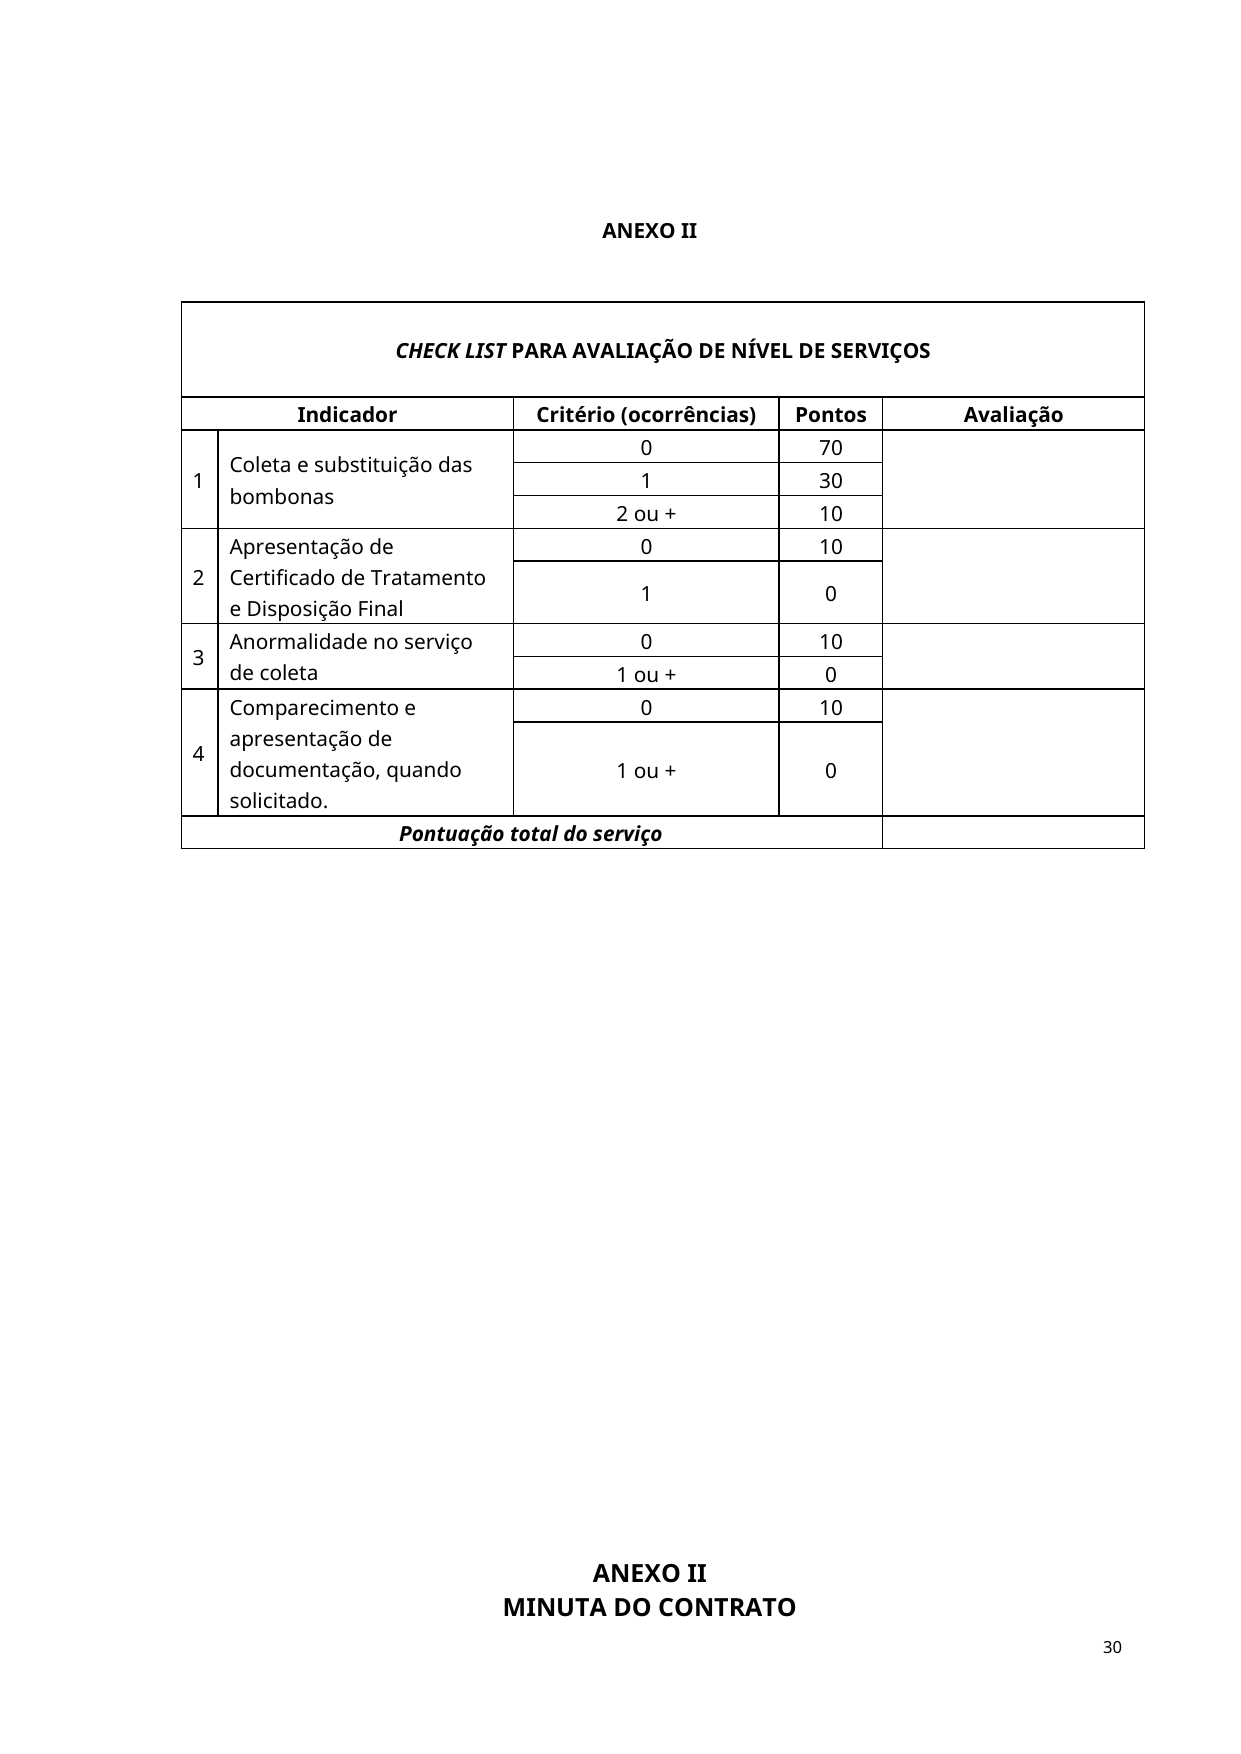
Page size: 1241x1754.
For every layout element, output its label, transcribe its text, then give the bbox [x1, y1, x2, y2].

table_cell 1 [514, 463, 778, 494]
table_cell 10 [780, 624, 882, 656]
table_cell 1 [182, 431, 217, 527]
table_cell 0 [514, 624, 778, 656]
table_cell [883, 817, 1144, 848]
table_cell Anormalidade no serviço de coleta [219, 624, 513, 688]
table_cell 0 [514, 690, 778, 721]
table_cell 10 [780, 496, 882, 527]
text MINUTA DO CONTRATO [177, 1589, 1122, 1623]
table_cell 0 [780, 657, 882, 688]
table_cell 3 [182, 624, 217, 688]
table_cell 1 [514, 562, 778, 623]
table_cell 0 [780, 562, 882, 623]
table_cell Avaliação [883, 398, 1144, 429]
table_cell 4 [182, 690, 217, 815]
table_cell 2 [182, 529, 217, 623]
table_header CHECK LIST PARA AVALIAÇÃO DE NÍVEL DE SERVIÇOS [182, 303, 1144, 396]
table_cell [883, 690, 1144, 815]
table_cell 2 ou + [514, 496, 778, 527]
table_cell Pontos [780, 398, 882, 429]
table_cell 70 [780, 431, 882, 462]
table_cell 1 ou + [514, 657, 778, 688]
table_cell Comparecimento e apresentação de documentação, quando solicitado. [219, 690, 513, 815]
table_cell 1 ou + [514, 723, 778, 815]
table_cell 30 [780, 463, 882, 494]
table_cell 10 [780, 690, 882, 721]
table_cell 0 [514, 529, 778, 560]
table_cell Pontuação total do serviço [182, 817, 882, 848]
table_cell 0 [514, 431, 778, 462]
table_cell [883, 529, 1144, 623]
table_cell [883, 431, 1144, 527]
table_cell 0 [780, 723, 882, 815]
table_cell Apresentação de Certificado de Tratamento e Disposição Final [219, 529, 513, 623]
text ANEXO II [177, 1555, 1122, 1589]
table_cell Coleta e substituição das bombonas [219, 431, 513, 527]
text ANEXO II [177, 216, 1122, 244]
table_cell 10 [780, 529, 882, 560]
table_cell [883, 624, 1144, 688]
table_cell Critério (ocorrências) [514, 398, 778, 429]
table_cell Indicador [182, 398, 513, 429]
